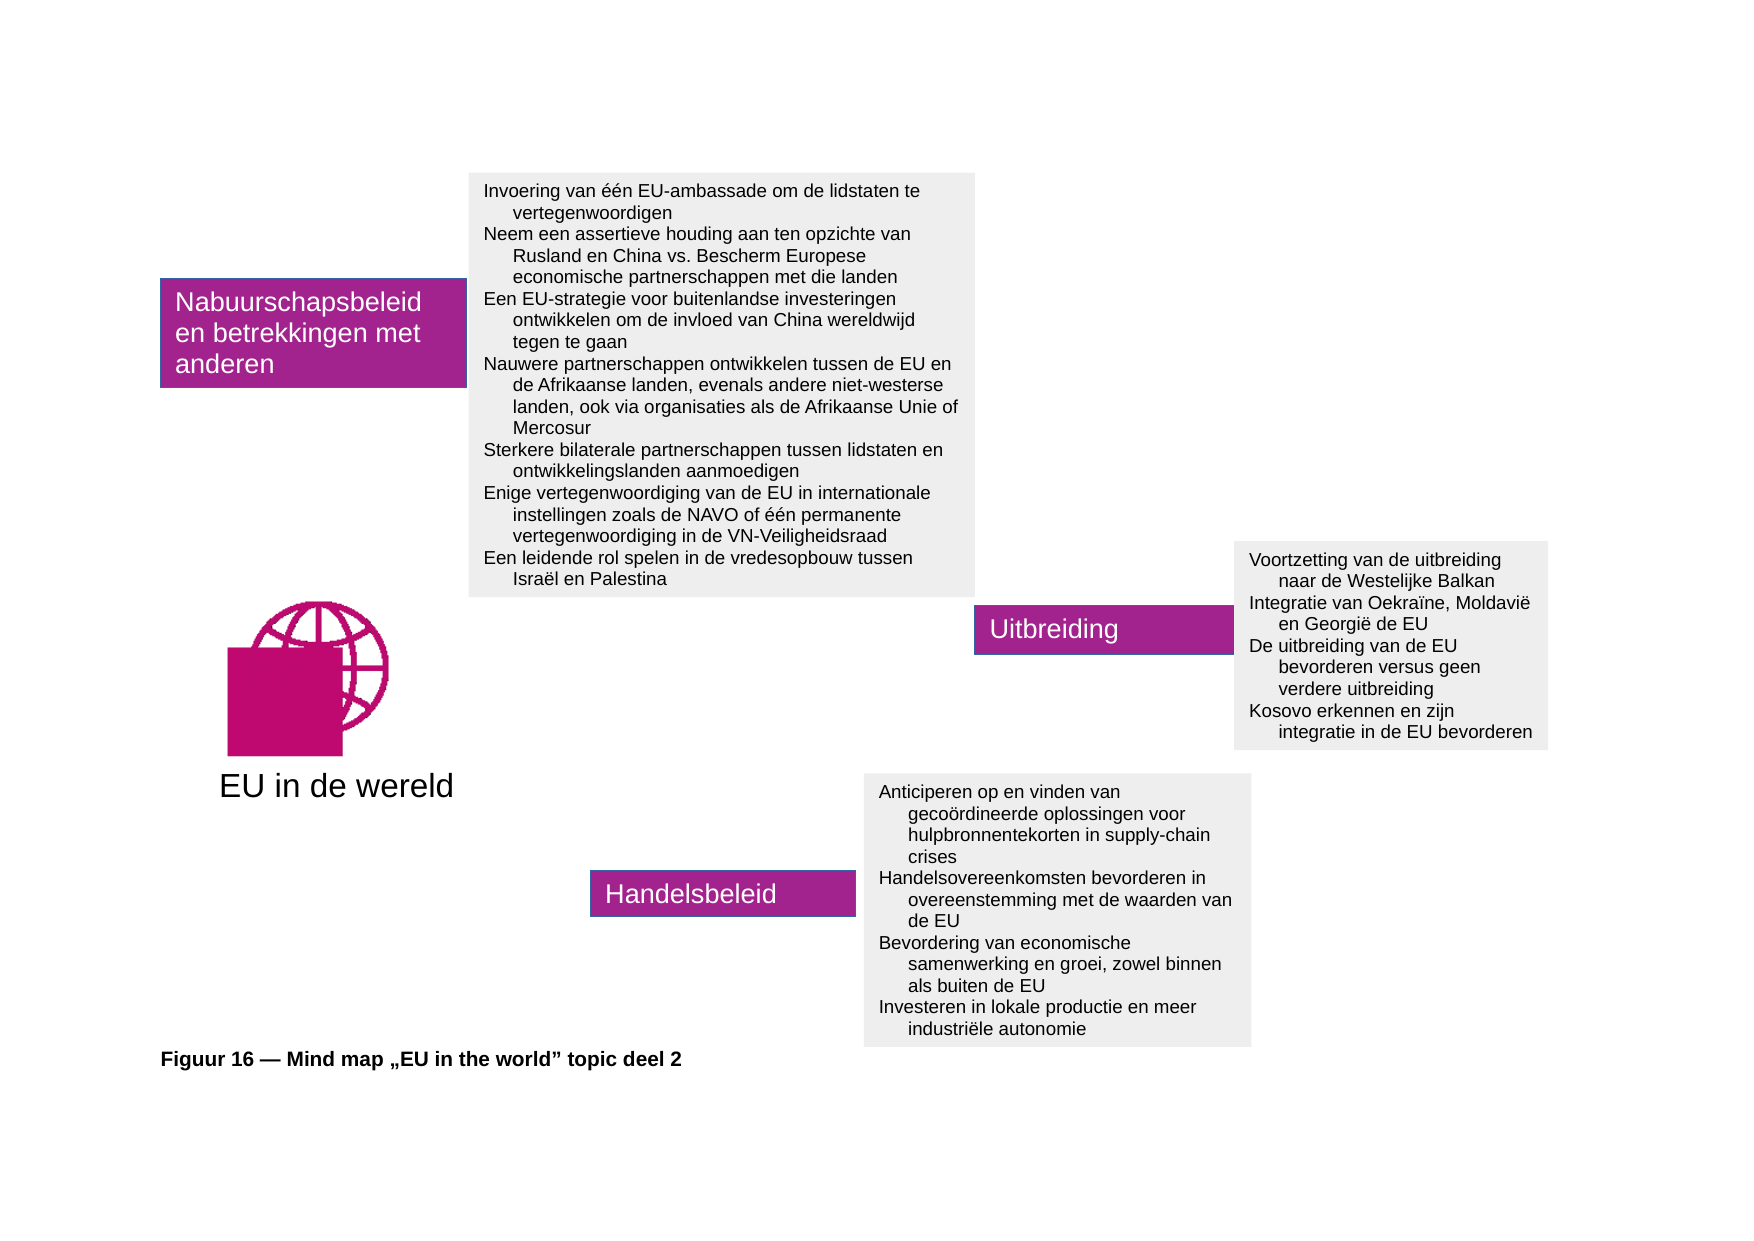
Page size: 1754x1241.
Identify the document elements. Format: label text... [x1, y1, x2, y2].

text Figuur 16 — Mind map „EU in the world” topic deel 2 [160, 185, 1548, 1071]
picture [203, 578, 445, 772]
